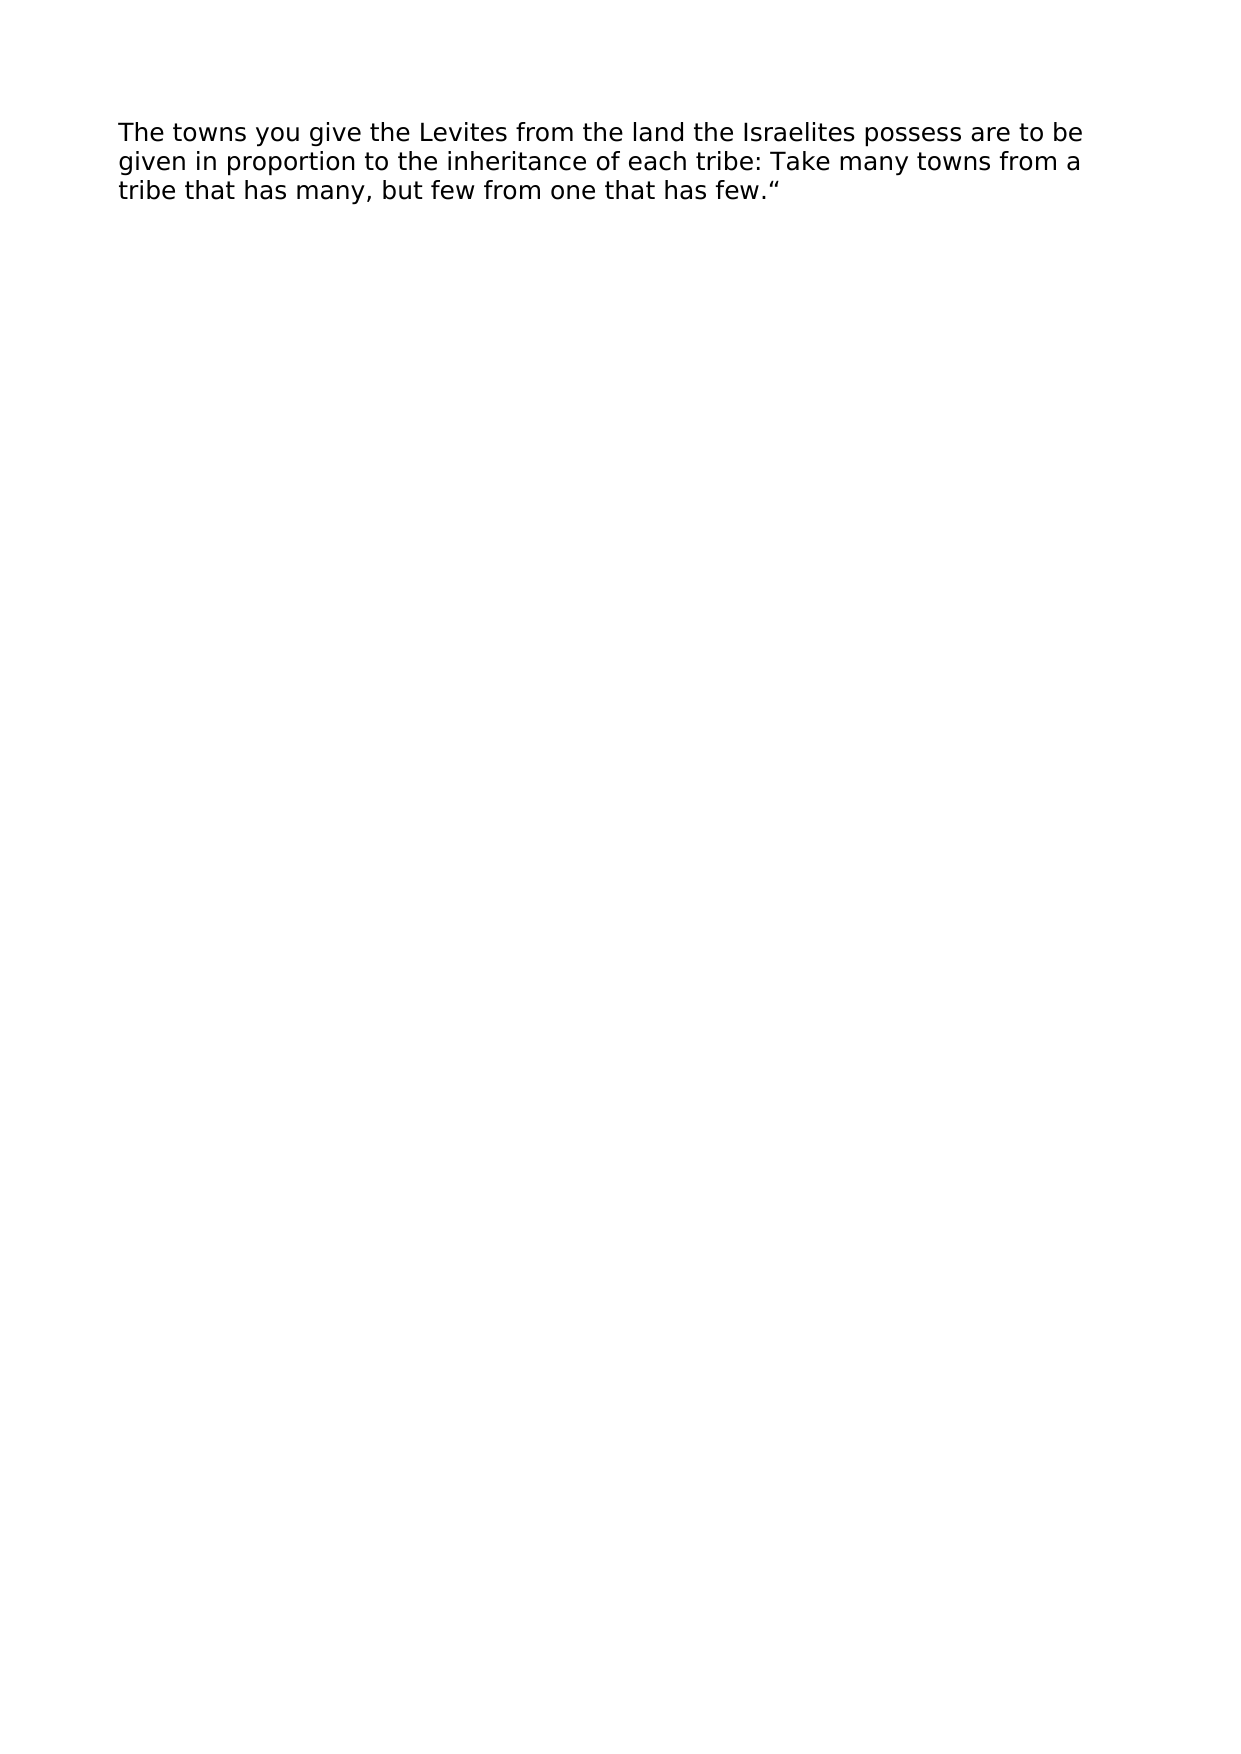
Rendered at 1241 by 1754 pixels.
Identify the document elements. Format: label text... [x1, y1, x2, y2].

text The towns you give the Levites from the land the Israelites possess are to be given in proportion to the inheritance of each tribe: Take many towns from a tribe that has many, but few from one that has few.“ [118, 118, 1122, 206]
